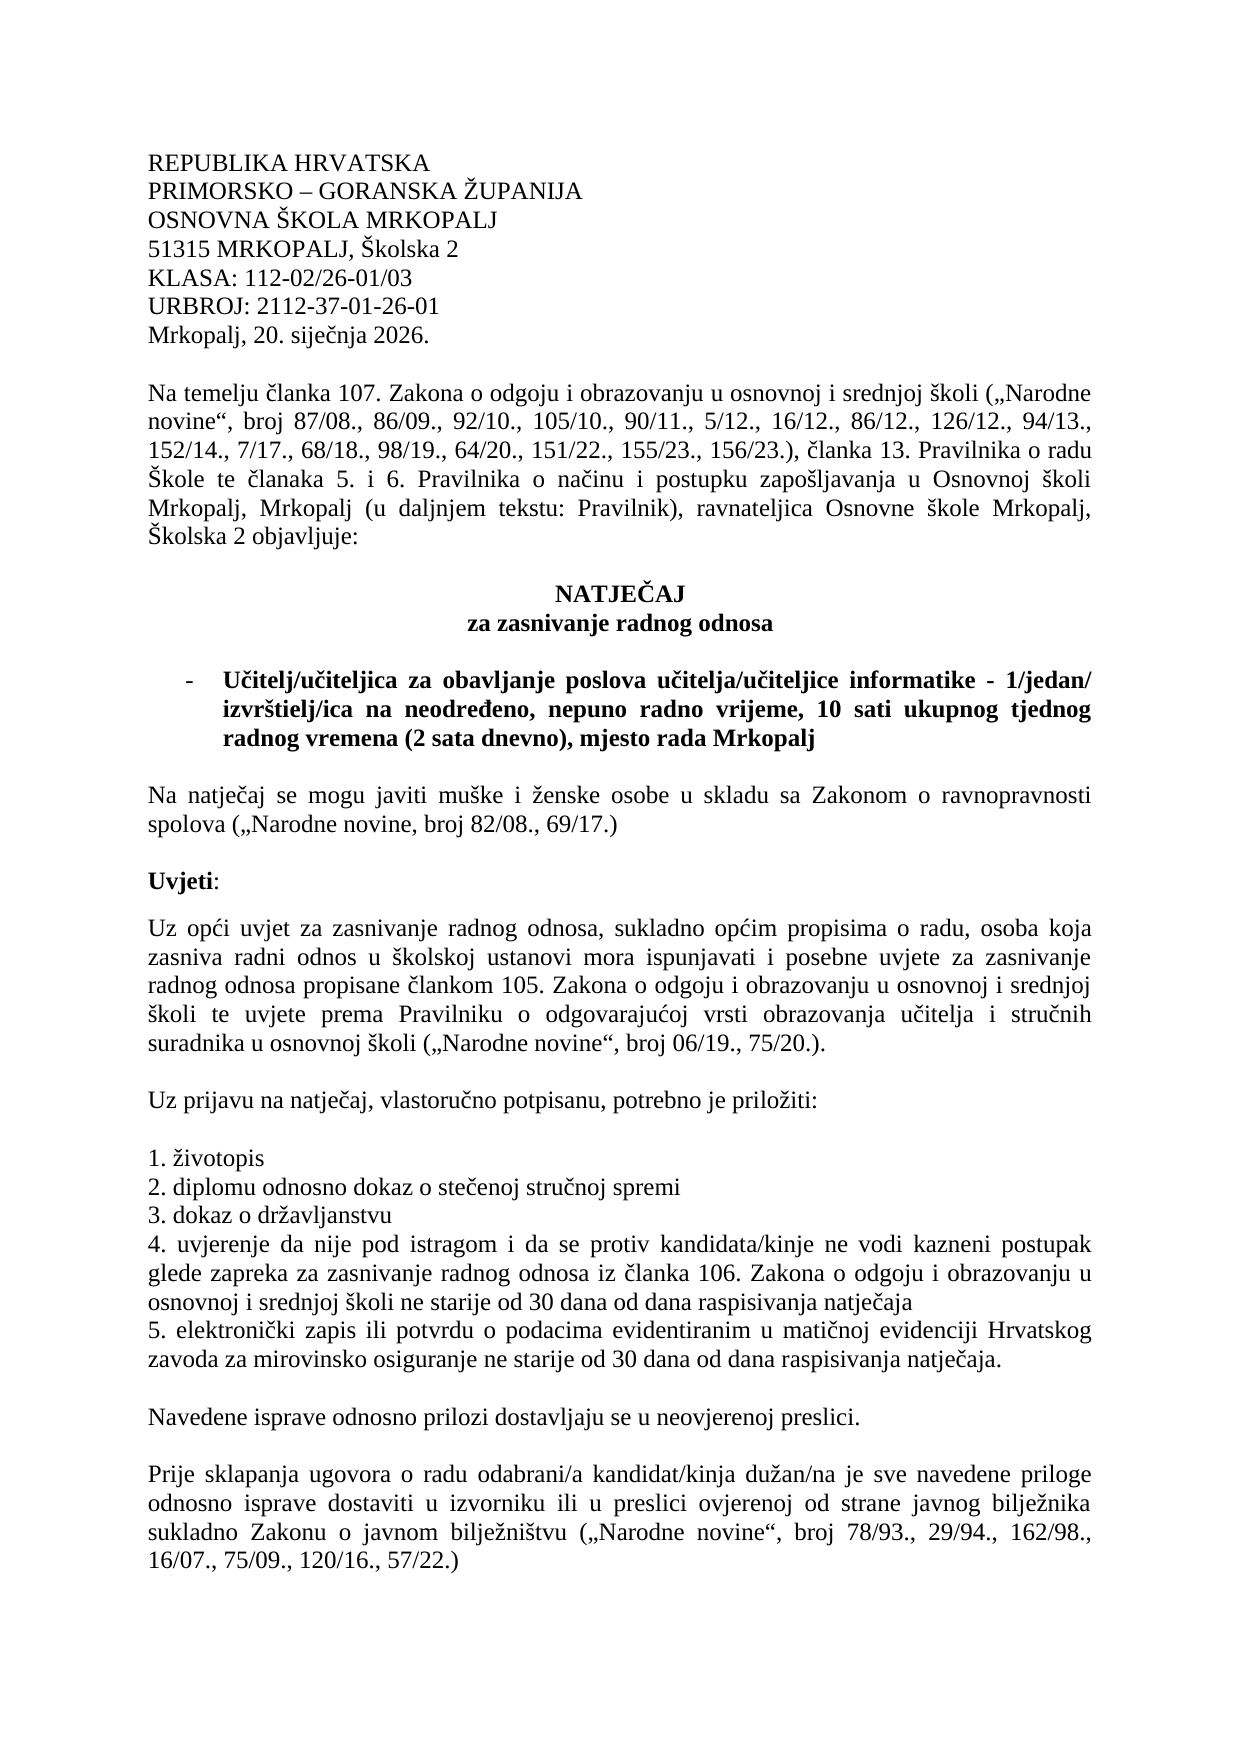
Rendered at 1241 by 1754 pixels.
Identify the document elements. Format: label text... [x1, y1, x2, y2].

text Prije sklapanja ugovora o radu odabrani/a kandidat/kinja dužan/na je sve navedene priloge odnosno isprave dostaviti u izvorniku ili u preslici ovjerenoj od strane javnog bilježnika sukladno Zakonu o javnom bilježništvu („Narodne novine“, broj 78/93., 29/94., 162/98., 16/07., 75/09., 120/16., 57/22.) [148, 1459, 1093, 1574]
text Uz prijavu na natječaj, vlastoručno potpisanu, potrebno je priložiti: [148, 1085, 1093, 1114]
text OSNOVNA ŠKOLA MRKOPALJ [148, 205, 1093, 234]
text Navedene isprave odnosno prilozi dostavljaju se u neovjerenoj preslici. [148, 1402, 1093, 1430]
text za zasnivanje radnog odnosa [148, 608, 1093, 636]
text 3. dokaz o državljanstvu [148, 1200, 1093, 1229]
text Mrkopalj, 20. siječnja 2026. [148, 320, 1093, 349]
text 51315 MRKOPALJ, Školska 2 [148, 234, 1093, 263]
text URBROJ: 2112-37-01-26-01 [148, 291, 1093, 320]
text KLASA: 112-02/26-01/03 [148, 263, 1093, 291]
text NATJEČAJ [148, 579, 1093, 608]
list Učitelj/učiteljica za obavljanje poslova učitelja/učiteljice informatike - 1/jedan/ izvrštielj/ica na neodređeno, nepuno radno vrijeme, 10 sati ukupnog tjednog radnog vremena (2 sata dnevno), mjesto rada Mrkopalj [185, 665, 1093, 751]
text PRIMORSKO – GORANSKA ŽUPANIJA [148, 176, 1093, 205]
text 5. elektronički zapis ili potvrdu o podacima evidentiranim u matičnoj evidenciji Hrvatskog zavoda za mirovinsko osiguranje ne starije od 30 dana od dana raspisivanja natječaja. [148, 1315, 1093, 1373]
text 4. uvjerenje da nije pod istragom i da se protiv kandidata/kinje ne vodi kazneni postupak glede zapreka za zasnivanje radnog odnosa iz članka 106. Zakona o odgoju i obrazovanju u osnovnoj i srednjoj školi ne starije od 30 dana od dana raspisivanja natječaja [148, 1229, 1093, 1315]
text Na natječaj se mogu javiti muške i ženske osobe u skladu sa Zakonom o ravnopravnosti spolova („Narodne novine, broj 82/08., 69/17.) [148, 780, 1093, 838]
text 1. životopis [148, 1143, 1093, 1172]
text Uz opći uvjet za zasnivanje radnog odnosa, sukladno općim propisima o radu, osoba koja zasniva radni odnos u školskoj ustanovi mora ispunjavati i posebne uvjete za zasnivanje radnog odnosa propisane člankom 105. Zakona o odgoju i obrazovanju u osnovnoj i srednjoj školi te uvjete prema Pravilniku o odgovarajućoj vrsti obrazovanja učitelja i stručnih suradnika u osnovnoj školi („Narodne novine“, broj 06/19., 75/20.). [148, 913, 1093, 1057]
text Uvjeti: [148, 866, 1093, 895]
text 2. diplomu odnosno dokaz o stečenoj stručnoj spremi [148, 1172, 1093, 1200]
text REPUBLIKA HRVATSKA [148, 148, 1093, 176]
text Na temelju članka 107. Zakona o odgoju i obrazovanju u osnovnoj i srednjoj školi („Narodne novine“, broj 87/08., 86/09., 92/10., 105/10., 90/11., 5/12., 16/12., 86/12., 126/12., 94/13., 152/14., 7/17., 68/18., 98/19., 64/20., 151/22., 155/23., 156/23.), članka 13. Pravilnika o radu Škole te članaka 5. i 6. Pravilnika o načinu i postupku zapošljavanja u Osnovnoj školi Mrkopalj, Mrkopalj (u daljnjem tekstu: Pravilnik), ravnateljica Osnovne škole Mrkopalj, Školska 2 objavljuje: [148, 378, 1093, 550]
